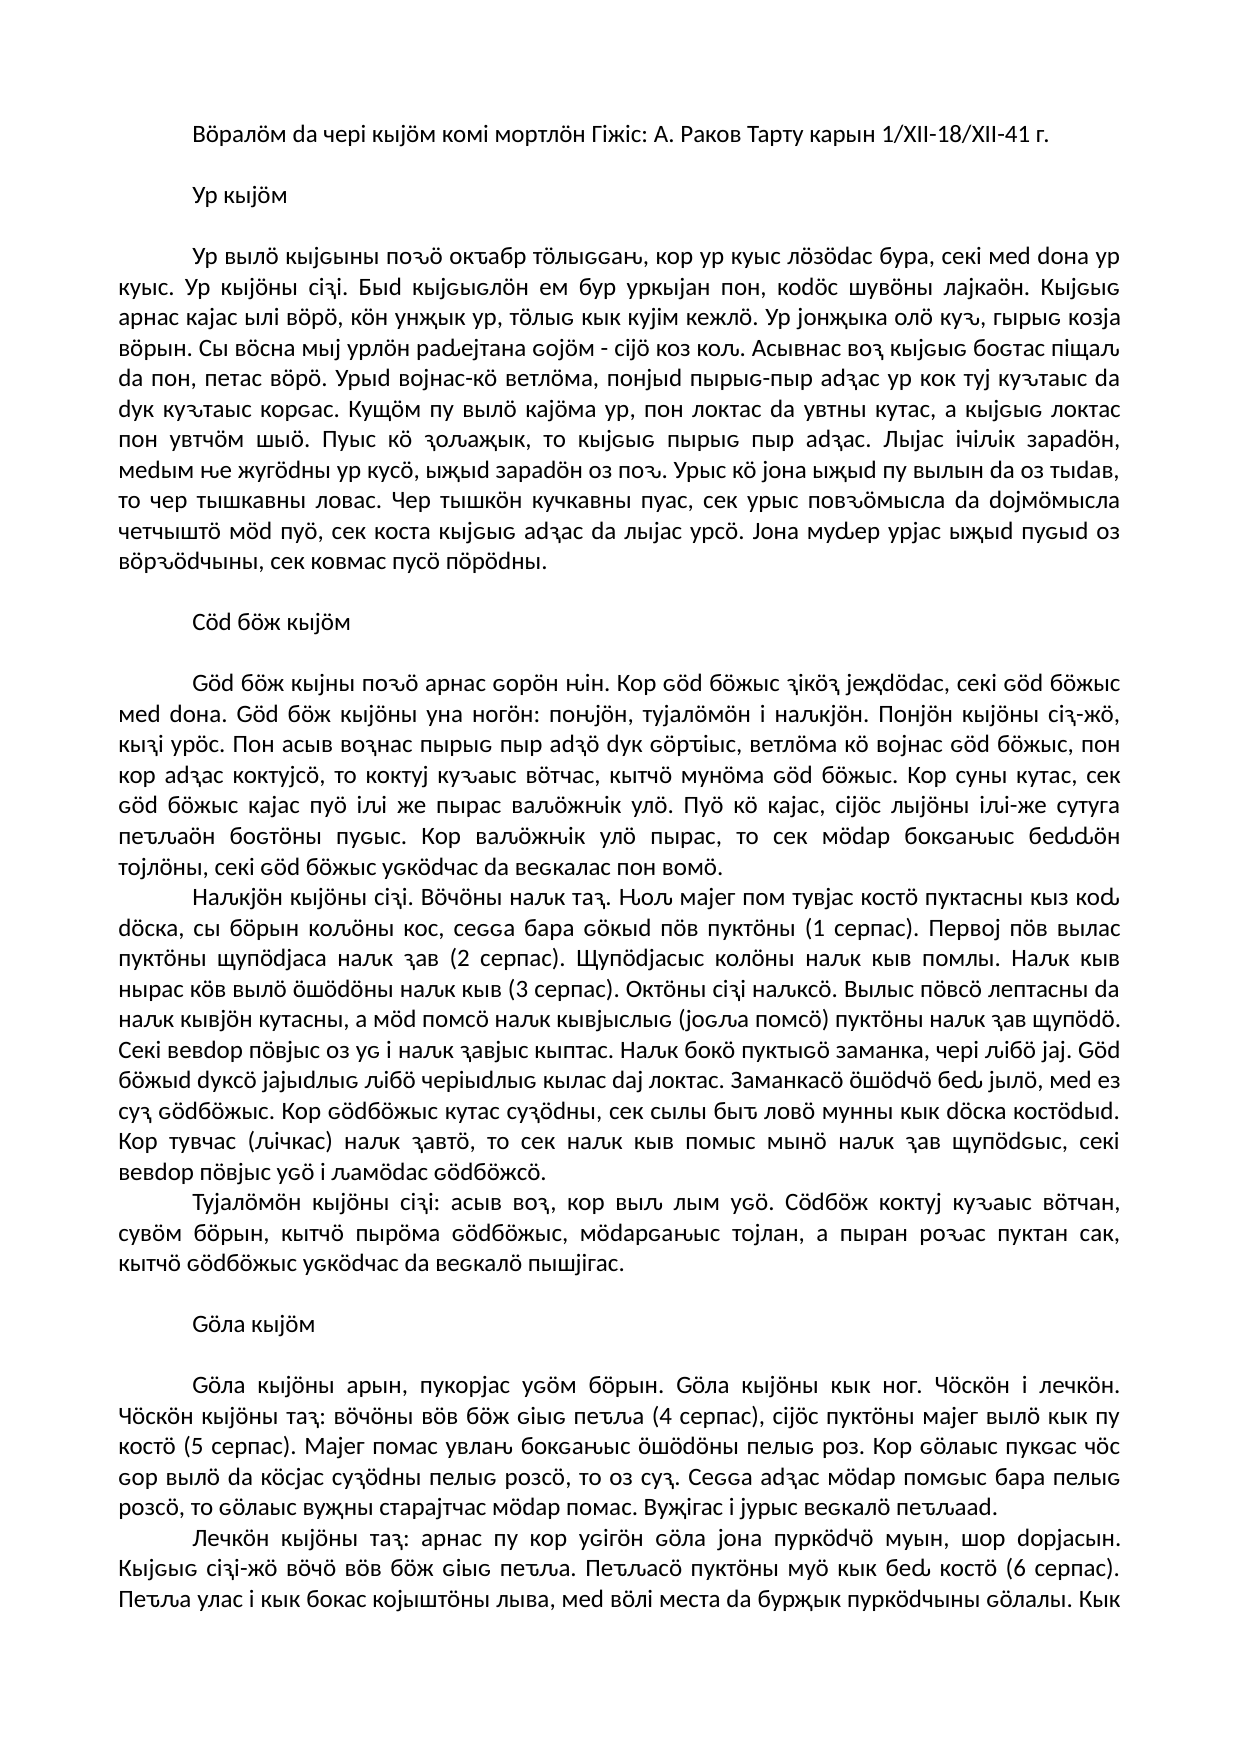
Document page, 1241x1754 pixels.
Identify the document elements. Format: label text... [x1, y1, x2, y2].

text Сӧԁ бӧж кыјӧм [118, 606, 1122, 637]
text Тујалӧмӧн кыјӧны сіԇі: асыв воԇ, кор выԉ лым уԍӧ. Сӧԁбӧж коктуј куԅаыс вӧтчан, сувӧм бӧрын, кытчӧ пырӧма ԍӧԁбӧжыс, мӧԁарԍаԋыс тојлан, а пыран роԅас пуктан сак, кытчӧ ԍӧԁбӧжыс уԍкӧԁчас ԁа веԍкалӧ пышјігас. [118, 1186, 1122, 1278]
text Ур кыјӧм [118, 179, 1122, 210]
text Лечкӧн кыјӧны таԇ: арнас пу кор уԍігӧн ԍӧла јона пуркӧԁчӧ муын, шор ԁорјасын. Кыјԍыԍ сіԇі-жӧ вӧчӧ вӧв бӧж ԍіыԍ пеԏԉа. Пеԏԉасӧ пуктӧны муӧ кык беԃ костӧ (6 серпас). Пеԏԉа улас і кык бокас којыштӧны лыва, меԁ вӧлі места ԁа бурҗык пуркӧԁчыны ԍӧлалы. Кык [118, 1522, 1122, 1614]
text Ԍӧԁ бӧж кыјны поԅӧ арнас ԍорӧн ԋін. Кор ԍӧԁ бӧжыс ԇікӧԇ јеҗԁӧԁас, секі ԍӧԁ бӧжыс меԁ ԁона. Ԍӧԁ бӧж кыјӧны уна ногӧн: поԋјӧн, тујалӧмӧн і наԉкјӧн. Понјӧн кыјӧны сіԇ-жӧ, кыԇі урӧс. Пон асыв воԇнас пырыԍ пыр аԁԇӧ ԁук ԍӧрԏіыс, ветлӧма кӧ војнас ԍӧԁ бӧжыс, пон кор аԁԇас коктујсӧ, то коктуј куԅаыс вӧтчас, кытчӧ мунӧма ԍӧԁ бӧжыс. Кор суны кутас, сек ԍӧԁ бӧжыс кајас пуӧ іԉі же пырас ваԉӧжԋік улӧ. Пуӧ кӧ кајас, сіјӧс лыјӧны іԉі-же сутуга пеԏԉаӧн боԍтӧны пуԍыс. Кор ваԉӧжԋік улӧ пырас, то сек мӧԁар бокԍаԋыс беԃԃӧн тојлӧны, секі ԍӧԁ бӧжыс уԍкӧԁчас ԁа веԍкалас пон вомӧ. [118, 667, 1122, 881]
text Вӧралӧм ԁа чері кыјӧм комі мортлӧн Гіжіс: А. Раков Тарту карын 1/ХІІ-18/ХІІ-41 г. [118, 118, 1122, 149]
text Наԉкјӧн кыјӧны сіԇі. Вӧчӧны наԉк таԇ. Ԋоԉ мајег пом тувјас костӧ пуктасны кыз коԃ ԁӧска, сы бӧрын коԉӧны кос, сеԍԍа бара ԍӧкыԁ пӧв пуктӧны (1 серпас). Первој пӧв вылас пуктӧны щупӧԁјаса наԉк ԇав (2 серпас). Щупӧԁјасыс колӧны наԉк кыв помлы. Наԉк кыв нырас кӧв вылӧ ӧшӧԁӧны наԉк кыв (3 серпас). Октӧны сіԇі наԉксӧ. Вылыс пӧвсӧ лептасны ԁа наԉк кывјӧн кутасны, а мӧԁ помсӧ наԉк кывјыслыԍ (јоԍԉа помсӧ) пуктӧны наԉк ԇав щупӧԁӧ. Секі вевԁор пӧвјыс оз уԍ і наԉк ԇавјыс кыптас. Наԉк бокӧ пуктыԍӧ заманка, чері ԉібӧ јај. Ԍӧԁ бӧжыԁ ԁуксӧ јајыԁлыԍ ԉібӧ черіыԁлыԍ кылас ԁај локтас. Заманкасӧ ӧшӧԁчӧ беԃ јылӧ, меԁ ез суԇ ԍӧԁбӧжыс. Кор ԍӧԁбӧжыс кутас суԇӧԁны, сек сылы быԏ ловӧ мунны кык ԁӧска костӧԁыԁ. Кор тувчас (ԉічкас) наԉк ԇавтӧ, то сек наԉк кыв помыс мынӧ наԉк ԇав щупӧԁԍыс, секі вевԁор пӧвјыс уԍӧ і ԉамӧԁас ԍӧԁбӧжсӧ. [118, 881, 1122, 1186]
text Ур вылӧ кыјԍыны поԅӧ окԏабр тӧлыԍԍаԋ, кор ур куыс лӧзӧԁас бура, секі меԁ ԁона ур куыс. Ур кыјӧны сіԇі. Быԁ кыјԍыԍлӧн ем бур уркыјан пон, коԁӧс шувӧны лајкаӧн. Кыјԍыԍ арнас кајас ылі вӧрӧ, кӧн унҗык ур, тӧлыԍ кык кујім кежлӧ. Ур јонҗыка олӧ куԅ, гырыԍ козја вӧрын. Сы вӧсна мыј урлӧн раԃејтана ԍојӧм - сіјӧ коз коԉ. Асывнас воԇ кыјԍыԍ боԍтас піщаԉ ԁа пон, петас вӧрӧ. Урыԁ војнас-кӧ ветлӧма, понјыԁ пырыԍ-пыр аԁԇас ур кок туј куԅтаыс ԁа ԁук куԅтаыс корԍас. Кущӧм пу вылӧ кајӧма ур, пон локтас ԁа увтны кутас, а кыјԍыԍ локтас пон увтчӧм шыӧ. Пуыс кӧ ԇоԉаҗык, то кыјԍыԍ пырыԍ пыр аԁԇас. Лыјас ічіԉік зараԁӧн, меԁым ԋе жугӧԁны ур кусӧ, ыҗыԁ зараԁӧн оз поԅ. Урыс кӧ јона ыҗыԁ пу вылын ԁа оз тыԁав, то чер тышкавны ловас. Чер тышкӧн кучкавны пуас, сек урыс повԅӧмысла ԁа ԁојмӧмысла четчыштӧ мӧԁ пуӧ, сек коста кыјԍыԍ аԁԇас ԁа лыјас урсӧ. Јона муԃер урјас ыҗыԁ пуԍыԁ оз вӧрԅӧԁчыны, сек ковмас пусӧ пӧрӧԁны. [118, 240, 1122, 576]
text Ԍӧла кыјӧны арын, пукорјас уԍӧм бӧрын. Ԍӧла кыјӧны кык ног. Чӧскӧн і лечкӧн. Чӧскӧн кыјӧны таԇ: вӧчӧны вӧв бӧж ԍіыԍ пеԏԉа (4 серпас), сіјӧс пуктӧны мајег вылӧ кык пу костӧ (5 серпас). Мајег помас увлаԋ бокԍаԋыс ӧшӧԁӧны пелыԍ роз. Кор ԍӧлаыс пукԍас чӧс ԍор вылӧ ԁа кӧсјас суԇӧԁны пелыԍ розсӧ, то оз суԇ. Сеԍԍа аԁԇас мӧԁар помԍыс бара пелыԍ розсӧ, то ԍӧлаыс вуҗны старајтчас мӧԁар помас. Вуҗігас і јурыс веԍкалӧ пеԏԉааԁ. [118, 1369, 1122, 1522]
text Ԍӧла кыјӧм [118, 1308, 1122, 1339]
